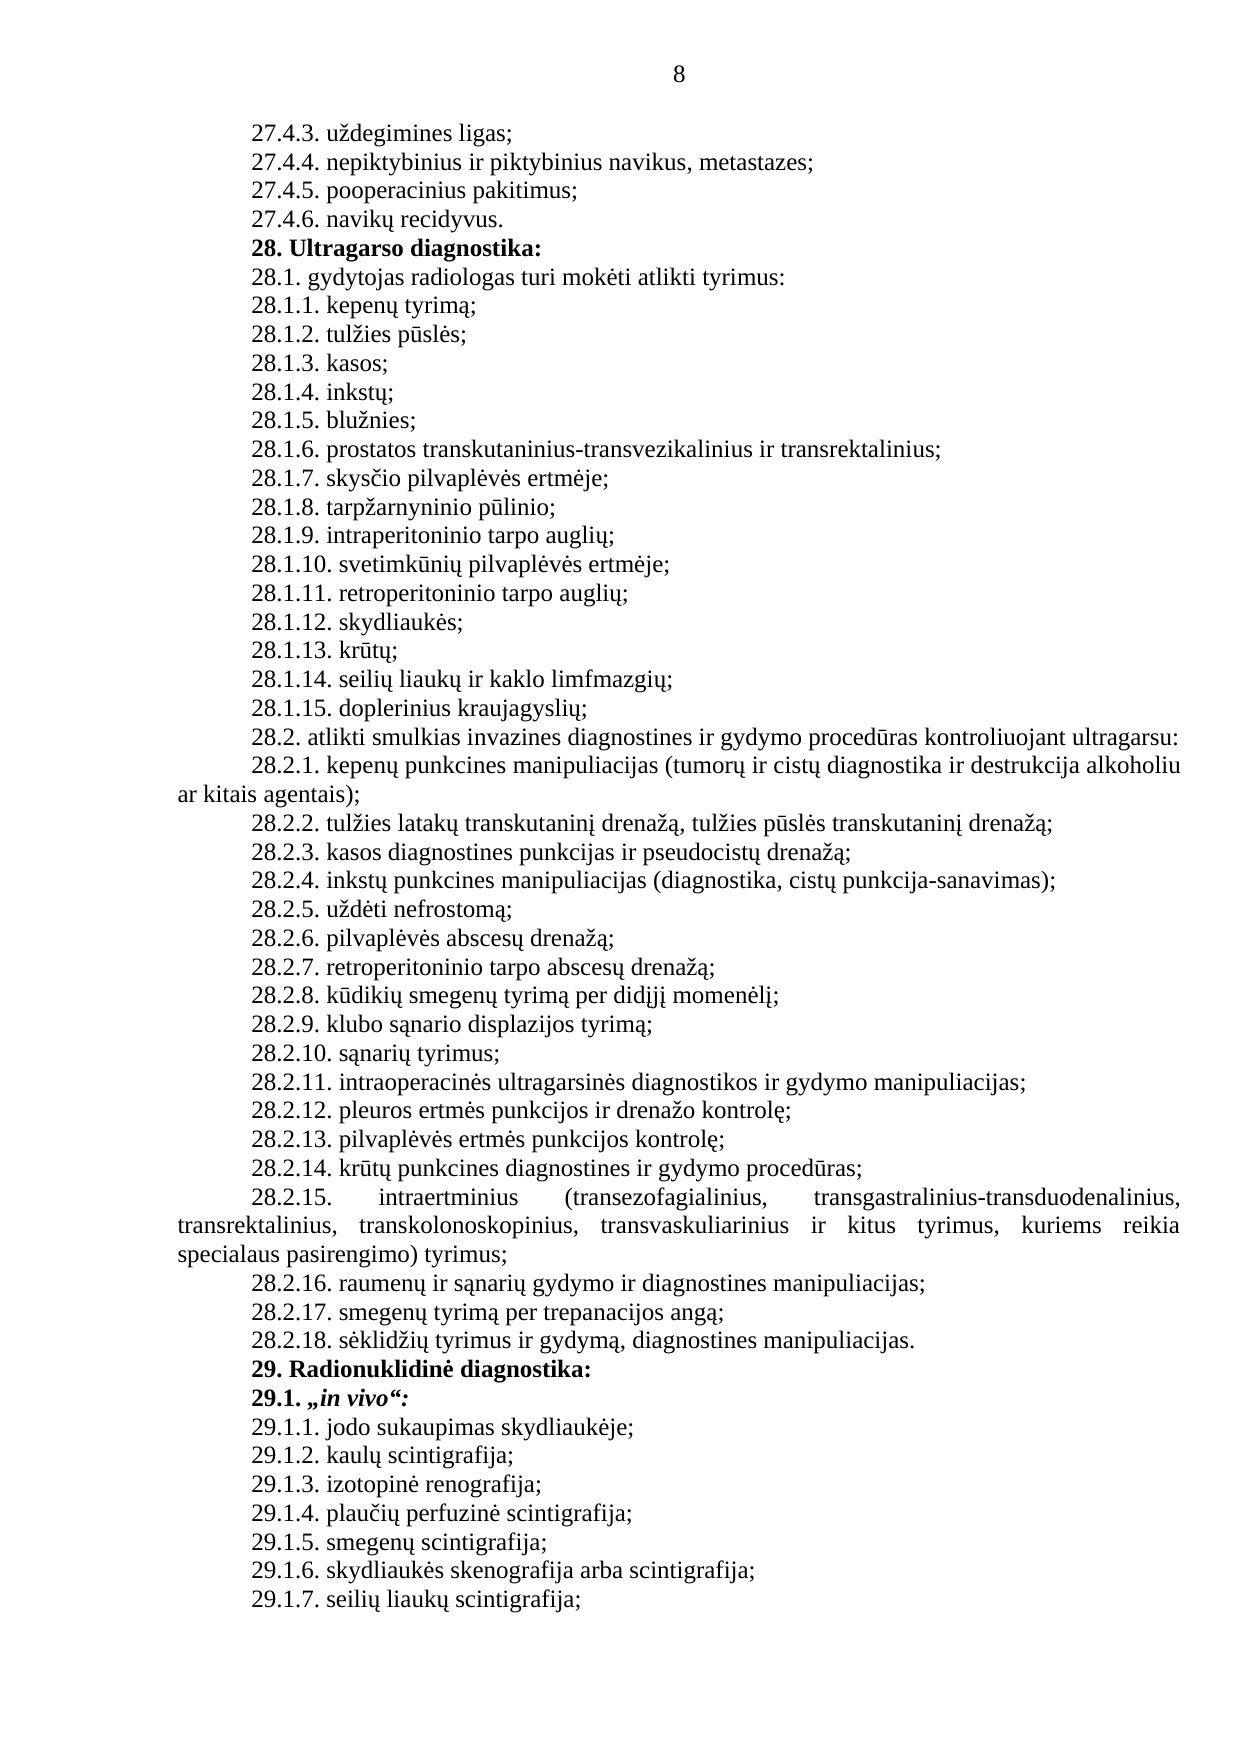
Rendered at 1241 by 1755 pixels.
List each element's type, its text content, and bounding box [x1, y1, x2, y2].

text 28.2.9. klubo sąnario displazijos tyrimą; [177, 1009, 1181, 1038]
text 28.2.15. intraertminius (transezofagialinius, transgastralinius-transduodenalinius, transrektalinius, transkolonoskopinius, transvaskuliarinius ir kitus tyrimus, kuriems reikia specialaus pasirengimo) tyrimus; [177, 1182, 1181, 1268]
text 28.2.7. retroperitoninio tarpo abscesų drenažą; [177, 952, 1181, 981]
text 28.1.10. svetimkūnių pilvaplėvės ertmėje; [177, 549, 1181, 578]
text 27.4.3. uždegimines ligas; [177, 118, 1181, 147]
text 28.1.13. krūtų; [177, 636, 1181, 664]
text 28.2.11. intraoperacinės ultragarsinės diagnostikos ir gydymo manipuliacijas; [177, 1067, 1181, 1096]
text 28.1.15. doplerinius kraujagyslių; [177, 693, 1181, 722]
text 28.2. atlikti smulkias invazines diagnostines ir gydymo procedūras kontroliuojant ultragarsu: [177, 722, 1181, 751]
text 28.1.1. kepenų tyrimą; [177, 291, 1181, 319]
text 28.1.6. prostatos transkutaninius-transvezikalinius ir transrektalinius; [177, 434, 1181, 463]
text 29.1. „in vivo“: [177, 1383, 1181, 1412]
text 28.2.3. kasos diagnostines punkcijas ir pseudocistų drenažą; [177, 837, 1181, 866]
text 27.4.5. pooperacinius pakitimus; [177, 176, 1181, 204]
text 29.1.4. plaučių perfuzinė scintigrafija; [177, 1498, 1181, 1527]
text 28.1.4. inkstų; [177, 377, 1181, 406]
text 28.2.4. inkstų punkcines manipuliacijas (diagnostika, cistų punkcija-sanavimas); [177, 866, 1181, 894]
text 28.2.14. krūtų punkcines diagnostines ir gydymo procedūras; [177, 1153, 1181, 1182]
text 28.2.8. kūdikių smegenų tyrimą per didįjį momenėlį; [177, 981, 1181, 1009]
text 28.2.18. sėklidžių tyrimus ir gydymą, diagnostines manipuliacijas. [177, 1326, 1181, 1354]
text 28.1.5. blužnies; [177, 406, 1181, 434]
text 28.2.16. raumenų ir sąnarių gydymo ir diagnostines manipuliacijas; [177, 1268, 1181, 1297]
text 28.1.7. skysčio pilvaplėvės ertmėje; [177, 463, 1181, 492]
text 27.4.4. nepiktybinius ir piktybinius navikus, metastazes; [177, 147, 1181, 176]
text 28. Ultragarso diagnostika: [177, 233, 1181, 262]
text 28.1.11. retroperitoninio tarpo auglių; [177, 578, 1181, 607]
text 28.1.8. tarpžarnyninio pūlinio; [177, 492, 1181, 521]
text 28.2.17. smegenų tyrimą per trepanacijos angą; [177, 1297, 1181, 1326]
text 28.2.2. tulžies latakų transkutaninį drenažą, tulžies pūslės transkutaninį drenažą; [177, 808, 1181, 837]
text 29.1.3. izotopinė renografija; [177, 1469, 1181, 1498]
text 28.1.3. kasos; [177, 348, 1181, 377]
text 28.2.5. uždėti nefrostomą; [177, 894, 1181, 923]
text 28.1.12. skydliaukės; [177, 607, 1181, 636]
text 28.1.2. tulžies pūslės; [177, 319, 1181, 348]
text 28.2.12. pleuros ertmės punkcijos ir drenažo kontrolę; [177, 1096, 1181, 1124]
text 28.2.1. kepenų punkcines manipuliacijas (tumorų ir cistų diagnostika ir destrukcija alkoholiu ar kitais agentais); [177, 751, 1181, 808]
text 29. Radionuklidinė diagnostika: [177, 1354, 1181, 1383]
text 28.2.10. sąnarių tyrimus; [177, 1038, 1181, 1067]
text 29.1.1. jodo sukaupimas skydliaukėje; [177, 1412, 1181, 1441]
text 28.2.13. pilvaplėvės ertmės punkcijos kontrolę; [177, 1124, 1181, 1153]
text 29.1.2. kaulų scintigrafija; [177, 1441, 1181, 1469]
text 28.1.14. seilių liaukų ir kaklo limfmazgių; [177, 664, 1181, 693]
text 29.1.5. smegenų scintigrafija; [177, 1527, 1181, 1556]
text 28.1. gydytojas radiologas turi mokėti atlikti tyrimus: [177, 262, 1181, 291]
text 28.2.6. pilvaplėvės abscesų drenažą; [177, 923, 1181, 952]
text 28.1.9. intraperitoninio tarpo auglių; [177, 521, 1181, 549]
text 29.1.6. skydliaukės skenografija arba scintigrafija; [177, 1556, 1181, 1584]
text 27.4.6. navikų recidyvus. [177, 204, 1181, 233]
text 29.1.7. seilių liaukų scintigrafija; [177, 1584, 1181, 1613]
